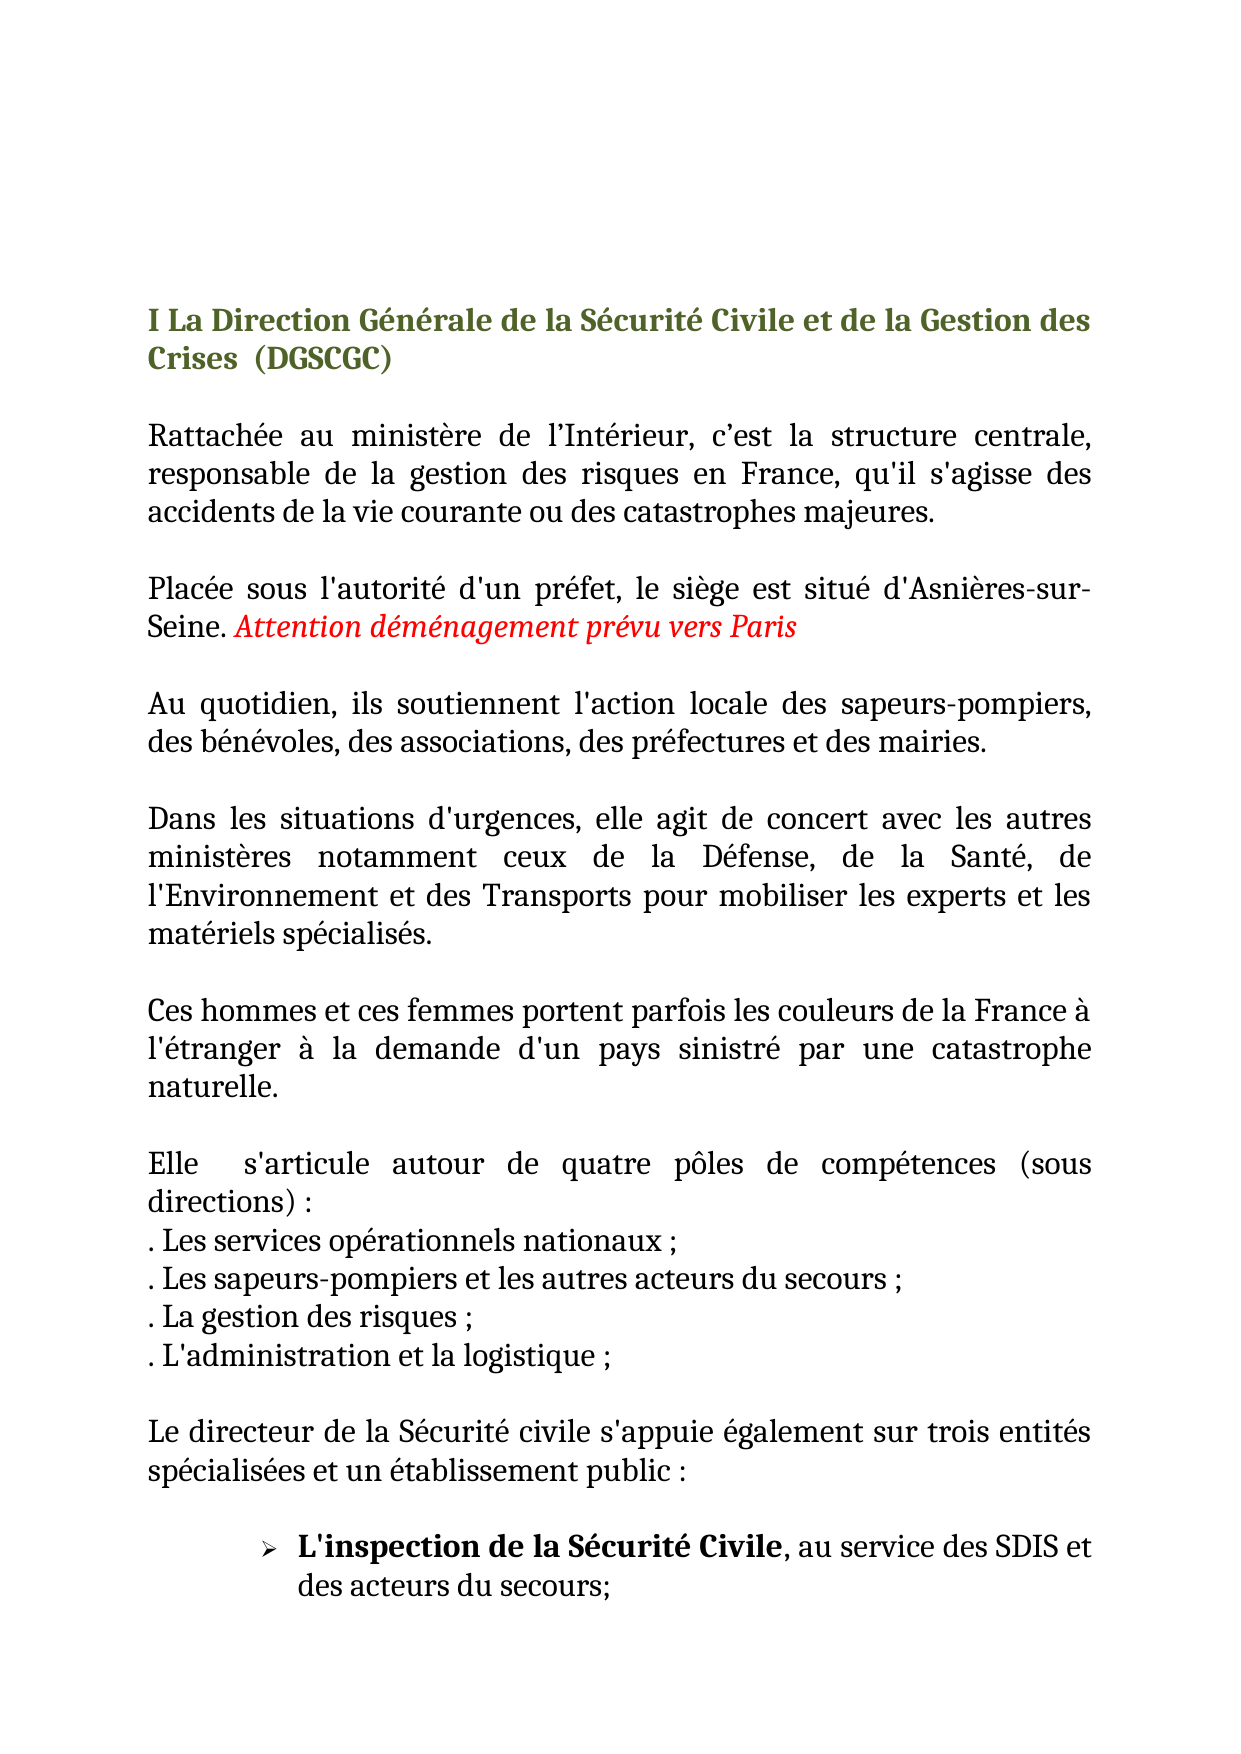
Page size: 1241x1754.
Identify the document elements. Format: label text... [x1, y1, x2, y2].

text Au quotidien, ils soutiennent l'action locale des sapeurs-pompiers, des bénévoles, des associations, des préfectures et des mairies. [148, 684, 1093, 761]
text . Les sapeurs-pompiers et les autres acteurs du secours ; [148, 1259, 1093, 1298]
text . La gestion des risques ; [148, 1298, 1093, 1336]
text Elle s'articule autour de quatre pôles de compétences (sous directions) : [148, 1144, 1093, 1221]
text . Les services opérationnels nationaux ; [148, 1221, 1093, 1259]
text Dans les situations d'urgences, elle agit de concert avec les autres ministères notamment ceux de la Défense, de la Santé, de l'Environnement et des Transports pour mobiliser les experts et les matériels spécialisés. [148, 799, 1093, 953]
list L'inspection de la Sécurité Civile, au service des SDIS et des acteurs du secours; [260, 1528, 1093, 1604]
text Ces hommes et ces femmes portent parfois les couleurs de la France à l'étranger à la demande d'un pays sinistré par une catastrophe naturelle. [148, 991, 1093, 1106]
text . L'administration et la logistique ; [148, 1336, 1093, 1374]
text I La Direction Générale de la Sécurité Civile et de la Gestion des Crises (DGSCGC) [148, 301, 1093, 378]
text Placée sous l'autorité d'un préfet, le siège est situé d'Asnières-sur-Seine. Attention déménagement prévu vers Paris [148, 569, 1093, 646]
text Le directeur de la Sécurité civile s'appuie également sur trois entités spécialisées et un établissement public : [148, 1413, 1093, 1489]
text Rattachée au ministère de l’Intérieur, c’est la structure centrale, responsable de la gestion des risques en France, qu'il s'agisse des accidents de la vie courante ou des catastrophes majeures. [148, 416, 1093, 531]
